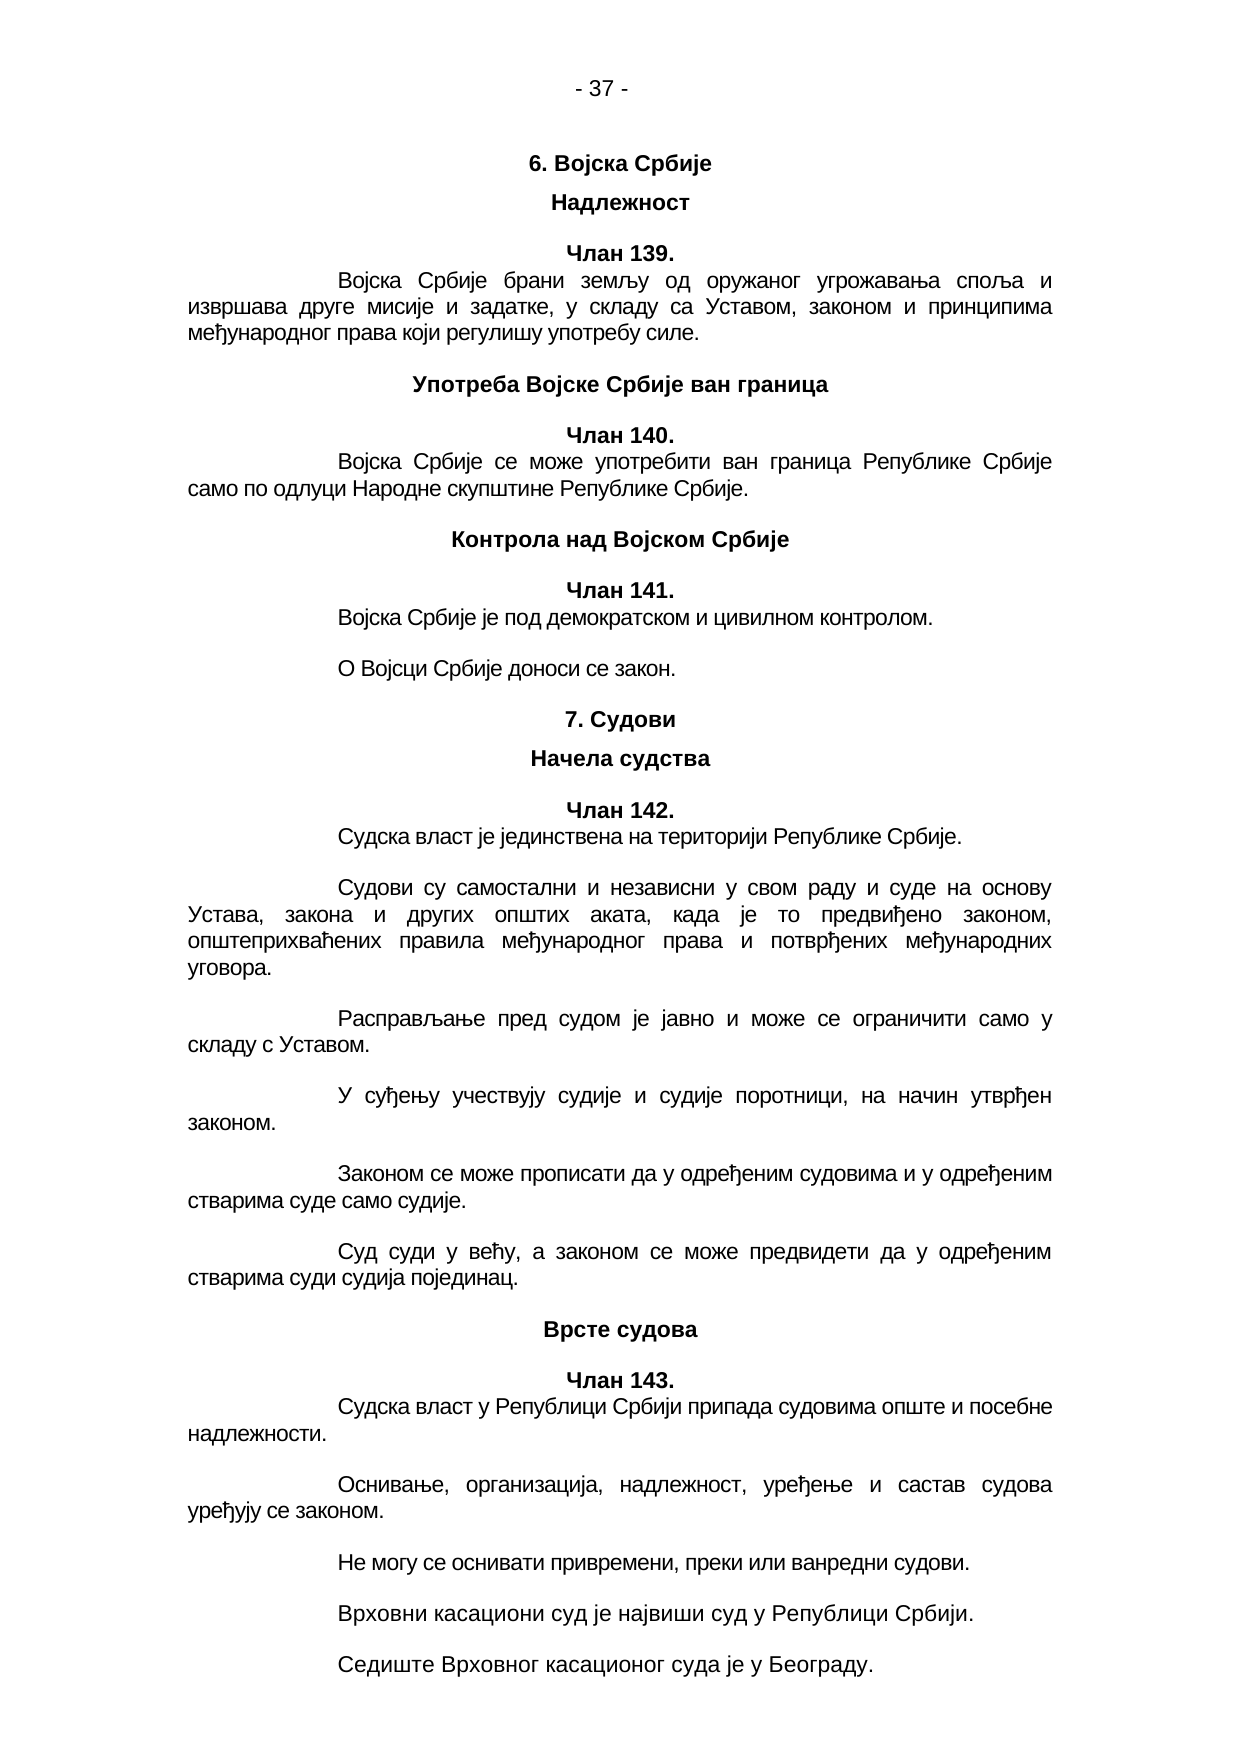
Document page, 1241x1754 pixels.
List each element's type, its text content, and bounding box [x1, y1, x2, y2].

text Законом се може прописати да у одређеним судовима и у одређеним стварима суде само судије. [187, 1160, 1053, 1213]
text Употреба Војске Србије ван граница [262, 371, 978, 397]
text Суд суди у већу, а законом се може предвидети да у одређеним стварима суди судија појединац. [187, 1238, 1053, 1291]
text Члан 141. [262, 577, 978, 604]
text Члан 143. [262, 1367, 978, 1393]
text 6. Војска Србије [262, 150, 978, 176]
text Судска власт у Републици Србији припада судовима опште и посебне надлежности. [187, 1393, 1053, 1446]
text У суђењу учествују судије и судије поротници, на начин утврђен законом. [187, 1082, 1053, 1135]
text Не могу се оснивати привремени, преки или ванредни судови. [187, 1549, 1053, 1575]
text Седиште Врховног касационог суда је у Београду. [187, 1651, 1053, 1678]
text 7. Судови [262, 706, 978, 733]
text О Војсци Србије доноси се закон. [187, 655, 1053, 681]
text Оснивање, организација, надлежност, уређење и састав судова уређују се законом. [187, 1471, 1053, 1524]
text Надлежност [262, 189, 978, 215]
text Војска Србије је под демократском и цивилном контролом. [187, 604, 1053, 630]
text Члан 140. [262, 422, 978, 448]
text Расправљање пред судом је јавно и може се ограничити само у складу с Уставом. [187, 1005, 1053, 1057]
text Судска власт је јединствена на територији Републике Србије. [187, 823, 1053, 849]
text Контрола над Војском Србије [262, 526, 978, 552]
text Члан 142. [262, 797, 978, 823]
text Војска Србије брани земљу од оружаног угрожавања споља и извршава друге мисије и задатке, у складу са Уставом, законом и принципима међународног права који регулишу употребу силе. [187, 267, 1053, 346]
text Судови су самостални и независни у свом раду и суде на основу Устава, закона и других општих аката, када је то предвиђено законом, општеприхваћених правила међународног права и потврђених међународних уговора. [187, 874, 1053, 980]
text Начела судства [262, 745, 978, 772]
text Војска Србије се може употребити ван граница Републике Србије само по одлуци Народне скупштине Републике Србије. [187, 448, 1053, 501]
text Врховни касациони суд је највиши суд у Републици Србији. [187, 1600, 1053, 1626]
text Врсте судова [262, 1316, 978, 1342]
text Члан 139. [262, 240, 978, 267]
